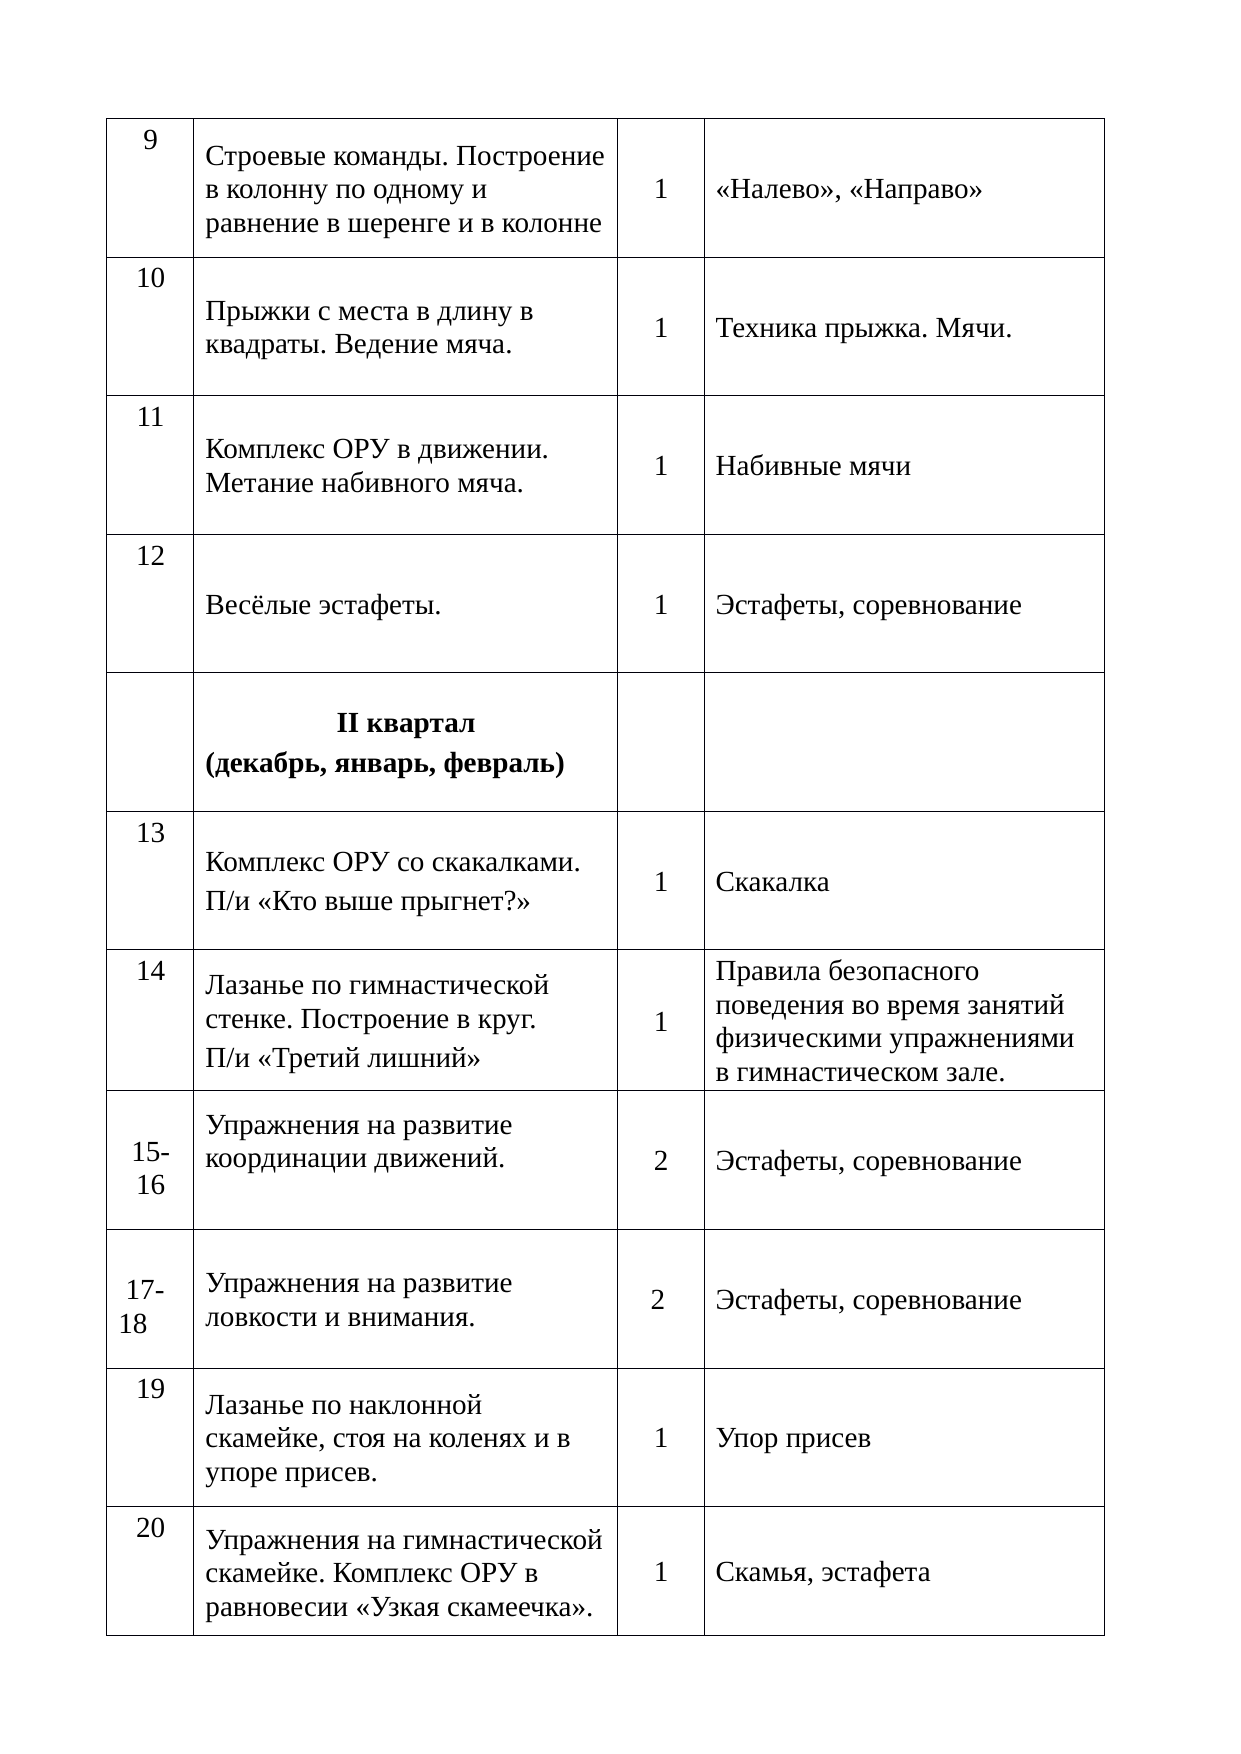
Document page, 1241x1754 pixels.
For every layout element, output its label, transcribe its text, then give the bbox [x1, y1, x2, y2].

table_cell 17-18 [107, 1230, 193, 1367]
table_cell 14 [107, 950, 193, 1090]
table_cell 1 [618, 119, 704, 257]
table_cell 10 [107, 258, 193, 395]
table_cell «Налево», «Направо» [705, 119, 1104, 257]
table_cell 2 [618, 1091, 704, 1229]
table_cell Скамья, эстафета [705, 1507, 1104, 1635]
table_cell Упражнения на развитие координации движений. [194, 1091, 617, 1229]
table_cell II квартал (декабрь, январь, февраль) [194, 673, 617, 811]
table_cell Упор присев [705, 1369, 1104, 1506]
table_cell 1 [618, 812, 704, 949]
table_cell Набивные мячи [705, 396, 1104, 534]
table_cell Комплекс ОРУ со скакалками. П/и «Кто выше прыгнет?» [194, 812, 617, 949]
table_cell 15-16 [107, 1091, 193, 1229]
table_cell 1 [618, 1369, 704, 1506]
table_cell 1 [618, 950, 704, 1090]
table_cell Правила безопасного поведения во время занятий физическими упражнениями в гимнастическом зале. [705, 950, 1104, 1090]
table_cell 1 [618, 1507, 704, 1635]
table_cell [705, 673, 1104, 811]
table_cell Весёлые эстафеты. [194, 535, 617, 672]
table_cell [618, 673, 704, 811]
table_cell Техника прыжка. Мячи. [705, 258, 1104, 395]
table_cell Упражнения на гимнастической скамейке. Комплекс ОРУ в равновесии «Узкая скамеечка». [194, 1507, 617, 1635]
table_cell 2 [618, 1230, 704, 1367]
table_cell Скакалка [705, 812, 1104, 949]
table_cell Лазанье по гимнастической стенке. Построение в круг. П/и «Третий лишний» [194, 950, 617, 1090]
table_cell Эстафеты, соревнование [705, 535, 1104, 672]
table_cell 1 [618, 396, 704, 534]
table_cell 1 [618, 258, 704, 395]
table_cell [107, 673, 193, 811]
table_cell 12 [107, 535, 193, 672]
table_cell 19 [107, 1369, 193, 1506]
table_cell Комплекс ОРУ в движении. Метание набивного мяча. [194, 396, 617, 534]
table_cell Эстафеты, соревнование [705, 1230, 1104, 1367]
table_cell Эстафеты, соревнование [705, 1091, 1104, 1229]
table_cell 9 [107, 119, 193, 257]
table_cell Лазанье по наклонной скамейке, стоя на коленях и в упоре присев. [194, 1369, 617, 1506]
table_cell 1 [618, 535, 704, 672]
table_cell Упражнения на развитие ловкости и внимания. [194, 1230, 617, 1367]
table_cell 13 [107, 812, 193, 949]
table_cell 11 [107, 396, 193, 534]
table_cell 20 [107, 1507, 193, 1635]
table_cell Прыжки с места в длину в квадраты. Ведение мяча. [194, 258, 617, 395]
table_cell Строевые команды. Построение в колонну по одному и равнение в шеренге и в колонне [194, 119, 617, 257]
